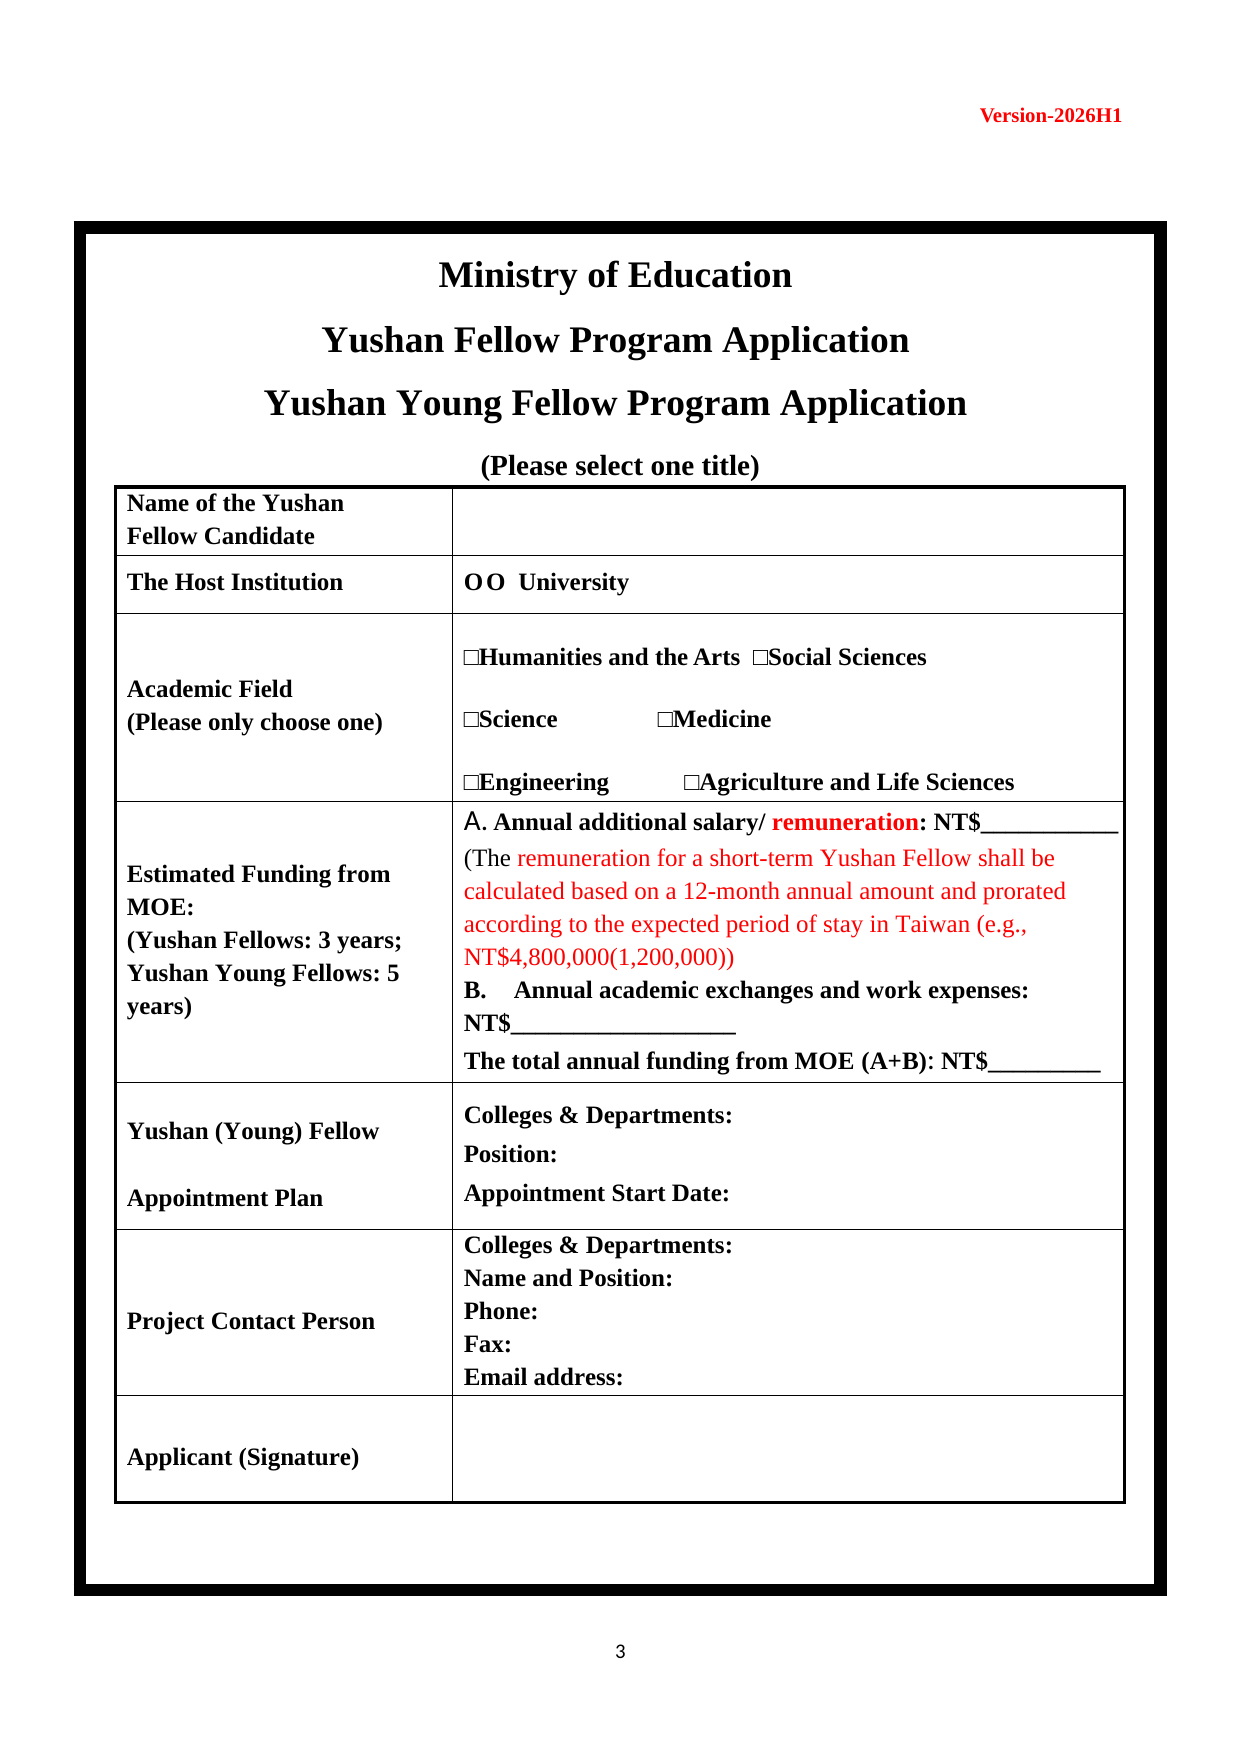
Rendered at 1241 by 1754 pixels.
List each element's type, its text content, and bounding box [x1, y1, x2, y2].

table_cell OO University [453, 556, 1123, 612]
table_header [453, 489, 1123, 554]
table_header Ministry of Education Yushan Fellow Program Application Yushan Young Fellow Program Application (Please select one title) [86, 234, 1154, 1584]
table_cell The Host Institution [117, 556, 452, 612]
table_cell Annual additional salary/ remuneration: NT$___________ (The remuneration for a short-term Yushan Fellow shall be calculated based on a 12-month annual amount and prorated according to the expected period of stay in Taiwan (e.g., NT$4,800,000(1,200,000)) Annual academic exchanges and work expenses: NT$__________________ The total annual funding from MOE (A+B): NT$_________ [453, 802, 1123, 1082]
table_cell Colleges & Departments: Position: Appointment Start Date: [453, 1083, 1123, 1229]
table_cell Applicant (Signature) [117, 1396, 452, 1501]
table_cell Academic Field (Please only choose one) [117, 614, 452, 801]
table_cell Colleges & Departments: Name and Position: Phone: Fax: Email address: [453, 1230, 1123, 1395]
table_cell Estimated Funding from MOE: (Yushan Fellows: 3 years; Yushan Young Fellows: 5 years) [117, 802, 452, 1082]
table_cell Yushan (Young) Fellow Appointment Plan [117, 1083, 452, 1229]
table_cell Project Contact Person [117, 1230, 452, 1395]
table_cell □Humanities and the Arts □Social Sciences □Science □Medicine □Engineering □Agriculture and Life Sciences [453, 614, 1123, 801]
table_header Name of the Yushan Fellow Candidate [117, 489, 452, 554]
table_cell [453, 1396, 1123, 1501]
